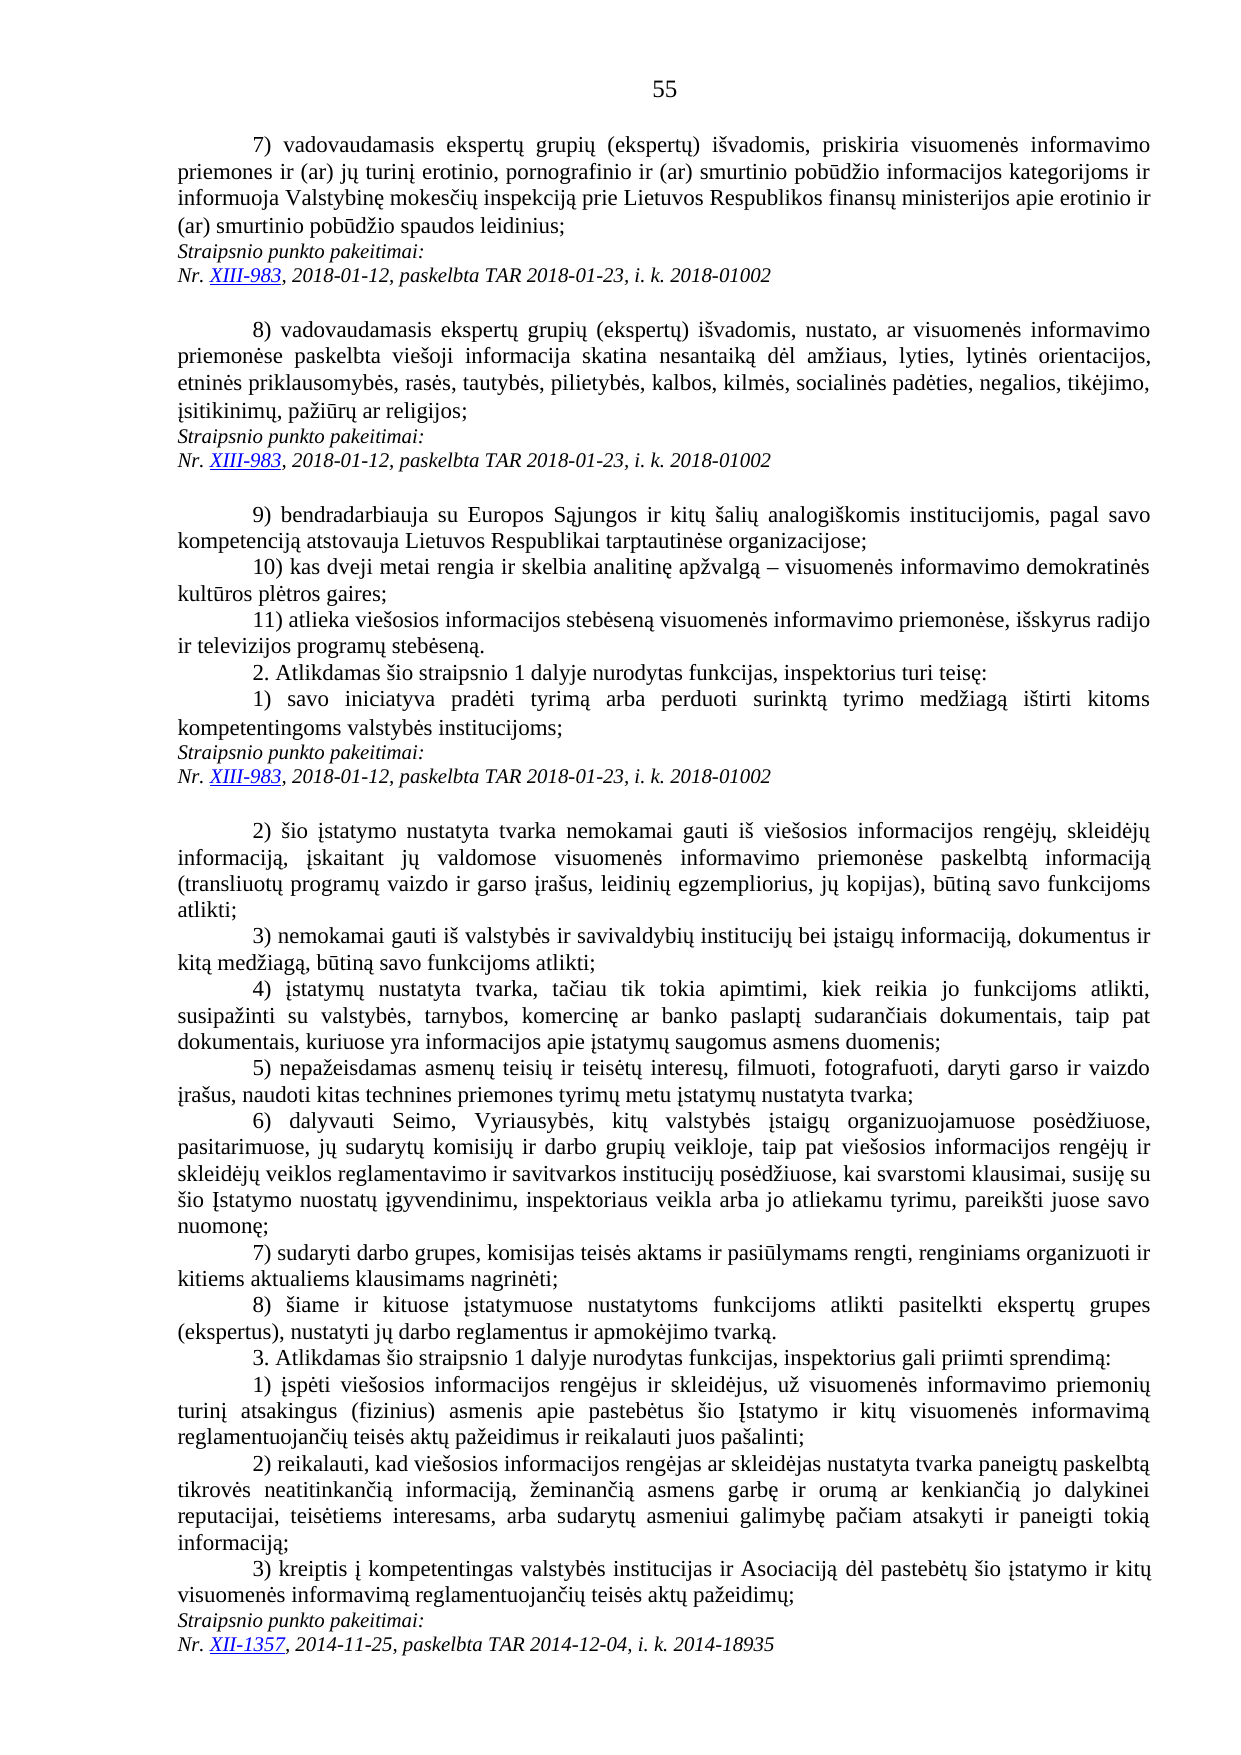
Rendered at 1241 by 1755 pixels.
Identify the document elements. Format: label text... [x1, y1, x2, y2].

text 1) įspėti viešosios informacijos rengėjus ir skleidėjus, už visuomenės informavimo priemonių turinį atsakingus (fizinius) asmenis apie pastebėtus šio Įstatymo ir kitų visuomenės informavimą reglamentuojančių teisės aktų pažeidimus ir reikalauti juos pašalinti; [177, 1371, 1152, 1450]
text 9) bendradarbiauja su Europos Sąjungos ir kitų šalių analogiškomis institucijomis, pagal savo kompetenciją atstovauja Lietuvos Respublikai tarptautinėse organizacijose; [177, 501, 1152, 553]
text 10) kas dveji metai rengia ir skelbia analitinę apžvalgą – visuomenės informavimo demokratinės kultūros plėtros gaires; [177, 553, 1152, 606]
text Straipsnio punkto pakeitimai: [177, 740, 1152, 764]
text 2. Atlikdamas šio straipsnio 1 dalyje nurodytas funkcijas, inspektorius turi teisę: [177, 659, 1152, 685]
text 6) dalyvauti Seimo, Vyriausybės, kitų valstybės įstaigų organizuojamuose posėdžiuose, pasitarimuose, jų sudarytų komisijų ir darbo grupių veikloje, taip pat viešosios informacijos rengėjų ir skleidėjų veiklos reglamentavimo ir savitvarkos institucijų posėdžiuose, kai svarstomi klausimai, susiję su šio Įstatymo nuostatų įgyvendinimu, inspektoriaus veikla arba jo atliekamu tyrimu, pareikšti juose savo nuomonę; [177, 1107, 1152, 1239]
text Straipsnio punkto pakeitimai: [177, 1608, 1152, 1632]
text 8) vadovaudamasis ekspertų grupių (ekspertų) išvadomis, nustato, ar visuomenės informavimo priemonėse paskelbta viešoji informacija skatina nesantaiką dėl amžiaus, lyties, lytinės orientacijos, etninės priklausomybės, rasės, tautybės, pilietybės, kalbos, kilmės, socialinės padėties, negalios, tikėjimo, įsitikinimų, pažiūrų ar religijos; [177, 316, 1152, 424]
text 7) vadovaudamasis ekspertų grupių (ekspertų) išvadomis, priskiria visuomenės informavimo priemones ir (ar) jų turinį erotinio, pornografinio ir (ar) smurtinio pobūdžio informacijos kategorijoms ir informuoja Valstybinę mokesčių inspekciją prie Lietuvos Respublikos finansų ministerijos apie erotinio ir (ar) smurtinio pobūdžio spaudos leidinius; [177, 131, 1152, 239]
text 7) sudaryti darbo grupes, komisijas teisės aktams ir pasiūlymams rengti, renginiams organizuoti ir kitiems aktualiems klausimams nagrinėti; [177, 1239, 1152, 1292]
text Straipsnio punkto pakeitimai: [177, 424, 1152, 448]
text 8) šiame ir kituose įstatymuose nustatytoms funkcijoms atlikti pasitelkti ekspertų grupes (ekspertus), nustatyti jų darbo reglamentus ir apmokėjimo tvarką. [177, 1292, 1152, 1344]
text 1) savo iniciatyva pradėti tyrimą arba perduoti surinktą tyrimo medžiagą ištirti kitoms kompetentingoms valstybės institucijoms; [177, 685, 1152, 740]
text 2) šio įstatymo nustatyta tvarka nemokamai gauti iš viešosios informacijos rengėjų, skleidėjų informaciją, įskaitant jų valdomose visuomenės informavimo priemonėse paskelbtą informaciją (transliuotų programų vaizdo ir garso įrašus, leidinių egzempliorius, jų kopijas), būtiną savo funkcijoms atlikti; [177, 817, 1152, 923]
text Straipsnio punkto pakeitimai: [177, 239, 1152, 263]
text Nr. XII-1357, 2014-11-25, paskelbta TAR 2014-12-04, i. k. 2014-18935 [177, 1632, 1152, 1656]
text 3) nemokamai gauti iš valstybės ir savivaldybių institucijų bei įstaigų informaciją, dokumentus ir kitą medžiagą, būtiną savo funkcijoms atlikti; [177, 923, 1152, 975]
text Nr. XIII-983, 2018-01-12, paskelbta TAR 2018-01-23, i. k. 2018-01002 [177, 764, 1152, 788]
text 4) įstatymų nustatyta tvarka, tačiau tik tokia apimtimi, kiek reikia jo funkcijoms atlikti, susipažinti su valstybės, tarnybos, komercinę ar banko paslaptį sudarančiais dokumentais, taip pat dokumentais, kuriuose yra informacijos apie įstatymų saugomus asmens duomenis; [177, 975, 1152, 1054]
text 2) reikalauti, kad viešosios informacijos rengėjas ar skleidėjas nustatyta tvarka paneigtų paskelbtą tikrovės neatitinkančią informaciją, žeminančią asmens garbę ir orumą ar kenkiančią jo dalykinei reputacijai, teisėtiems interesams, arba sudarytų asmeniui galimybę pačiam atsakyti ir paneigti tokią informaciją; [177, 1450, 1152, 1555]
text 5) nepažeisdamas asmenų teisių ir teisėtų interesų, filmuoti, fotografuoti, daryti garso ir vaizdo įrašus, naudoti kitas technines priemones tyrimų metu įstatymų nustatyta tvarka; [177, 1054, 1152, 1107]
text 11) atlieka viešosios informacijos stebėseną visuomenės informavimo priemonėse, išskyrus radijo ir televizijos programų stebėseną. [177, 606, 1152, 659]
text 3. Atlikdamas šio straipsnio 1 dalyje nurodytas funkcijas, inspektorius gali priimti sprendimą: [177, 1344, 1152, 1371]
text 3) kreiptis į kompetentingas valstybės institucijas ir Asociaciją dėl pastebėtų šio įstatymo ir kitų visuomenės informavimą reglamentuojančių teisės aktų pažeidimų; [177, 1555, 1152, 1608]
text Nr. XIII-983, 2018-01-12, paskelbta TAR 2018-01-23, i. k. 2018-01002 [177, 448, 1152, 472]
text Nr. XIII-983, 2018-01-12, paskelbta TAR 2018-01-23, i. k. 2018-01002 [177, 263, 1152, 287]
